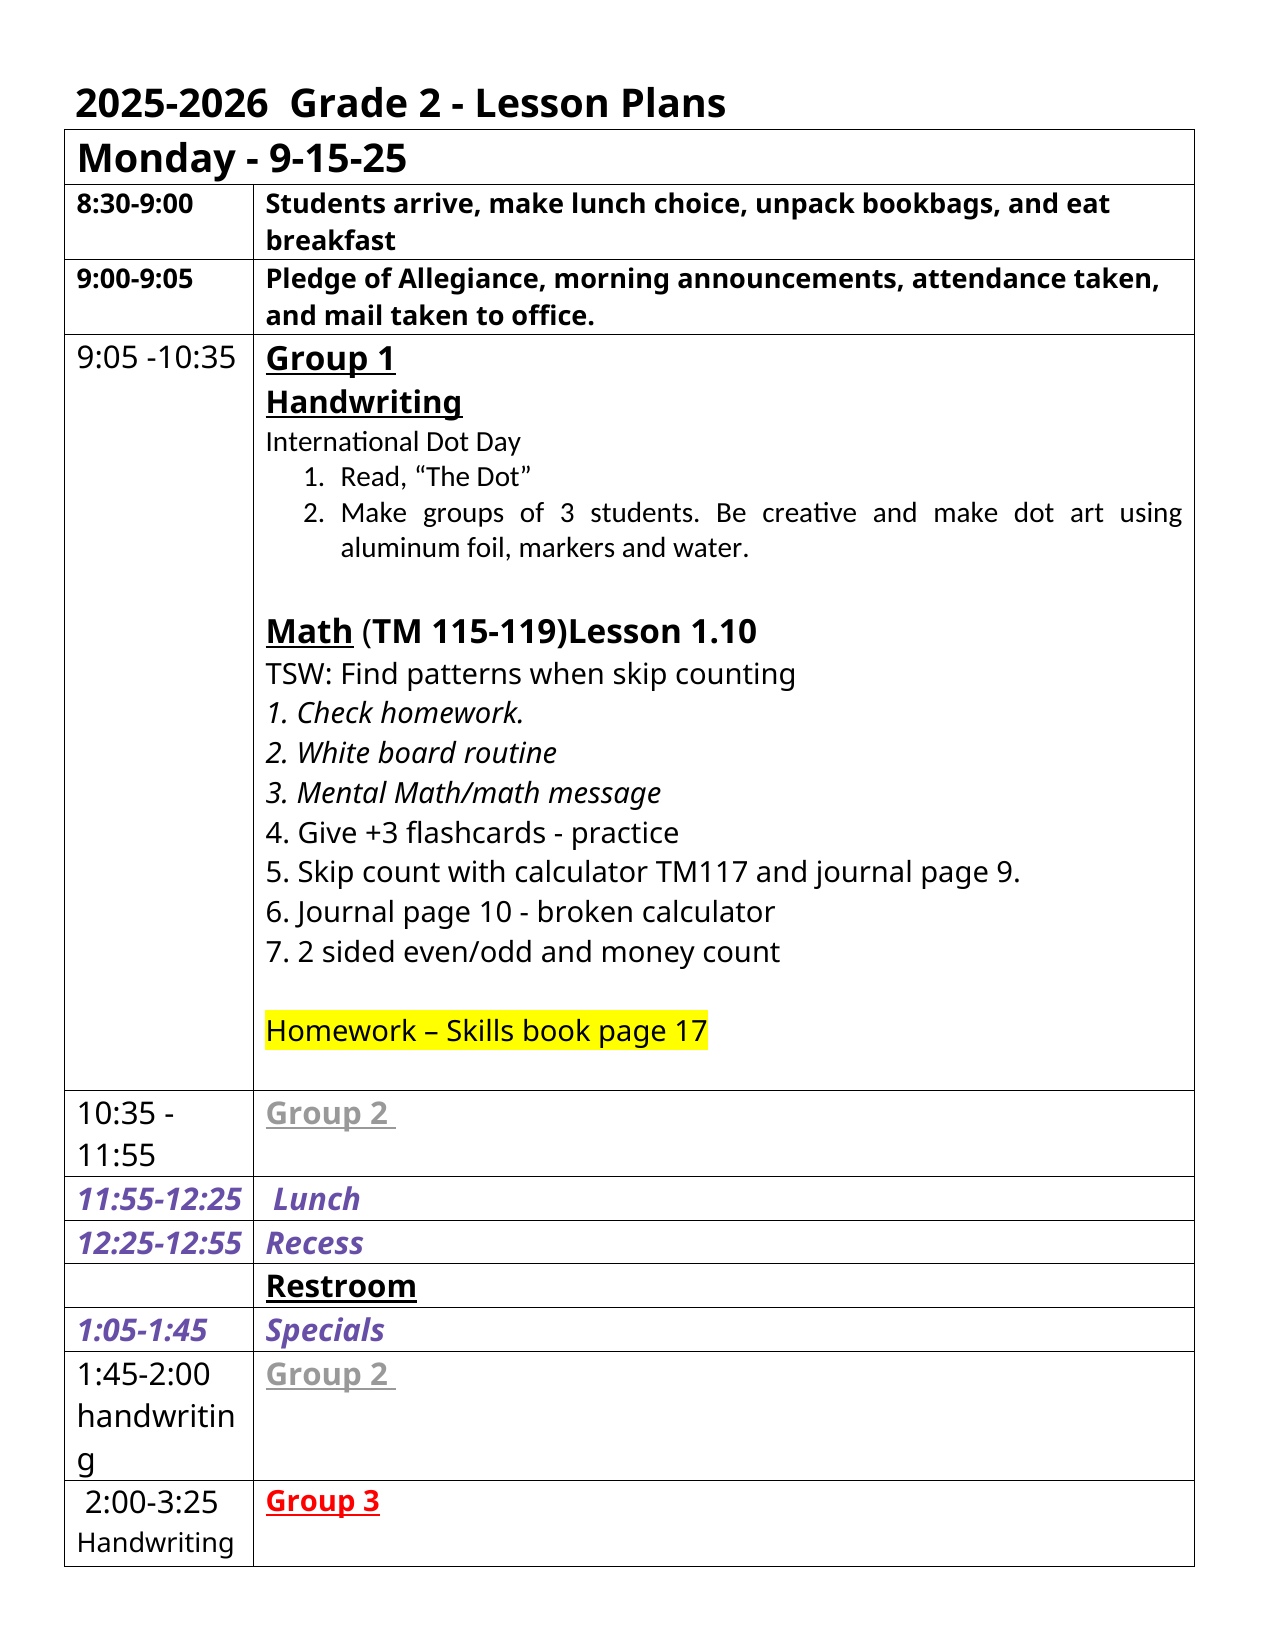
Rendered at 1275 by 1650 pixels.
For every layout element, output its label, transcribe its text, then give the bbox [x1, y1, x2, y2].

table_cell 1:05-1:45 [65, 1308, 253, 1351]
table_cell 9:00-9:05 [65, 260, 253, 333]
table_cell Lunch [254, 1177, 1194, 1219]
table_cell Group 2 [254, 1091, 1194, 1176]
table_cell Specials [254, 1308, 1194, 1351]
text 2025-2026 Grade 2 - Lesson Plans [75, 75, 1200, 129]
table_header Monday - 9-15-25 [65, 130, 1194, 184]
table_cell Group 2 [254, 1352, 1194, 1479]
table_cell Pledge of Allegiance, morning announcements, attendance taken, and mail taken to office. [254, 260, 1194, 333]
table_cell Group 3 [254, 1481, 1194, 1566]
table_cell [65, 1264, 253, 1307]
table_cell 8:30-9:00 [65, 185, 253, 259]
table_cell Students arrive, make lunch choice, unpack bookbags, and eat breakfast [254, 185, 1194, 259]
table_cell Group 1 Handwriting International Dot Day Read, “The Dot” Make groups of 3 students. Be creative and make dot art using aluminum foil, markers and water. Math (TM 115-119)Lesson 1.10 TSW: Find patterns when skip counting 1. Check homework. 2. White board routine 3. Mental Math/math message 4. Give +3 flashcards - practice 5. Skip count with calculator TM117 and journal page 9. 6. Journal page 10 - broken calculator 7. 2 sided even/odd and money count Homework – Skills book page 17 [254, 335, 1194, 1090]
table_cell 2:00-3:25 Handwriting [65, 1481, 253, 1566]
table_cell 10:35 -11:55 [65, 1091, 253, 1176]
table_cell Recess [254, 1221, 1194, 1263]
table_cell 12:25-12:55 [65, 1221, 253, 1263]
table_cell 1:45-2:00 handwriting [65, 1352, 253, 1479]
table_cell 9:05 -10:35 [65, 335, 253, 1090]
table_cell 11:55-12:25 [65, 1177, 253, 1219]
table_cell Restroom [254, 1264, 1194, 1307]
